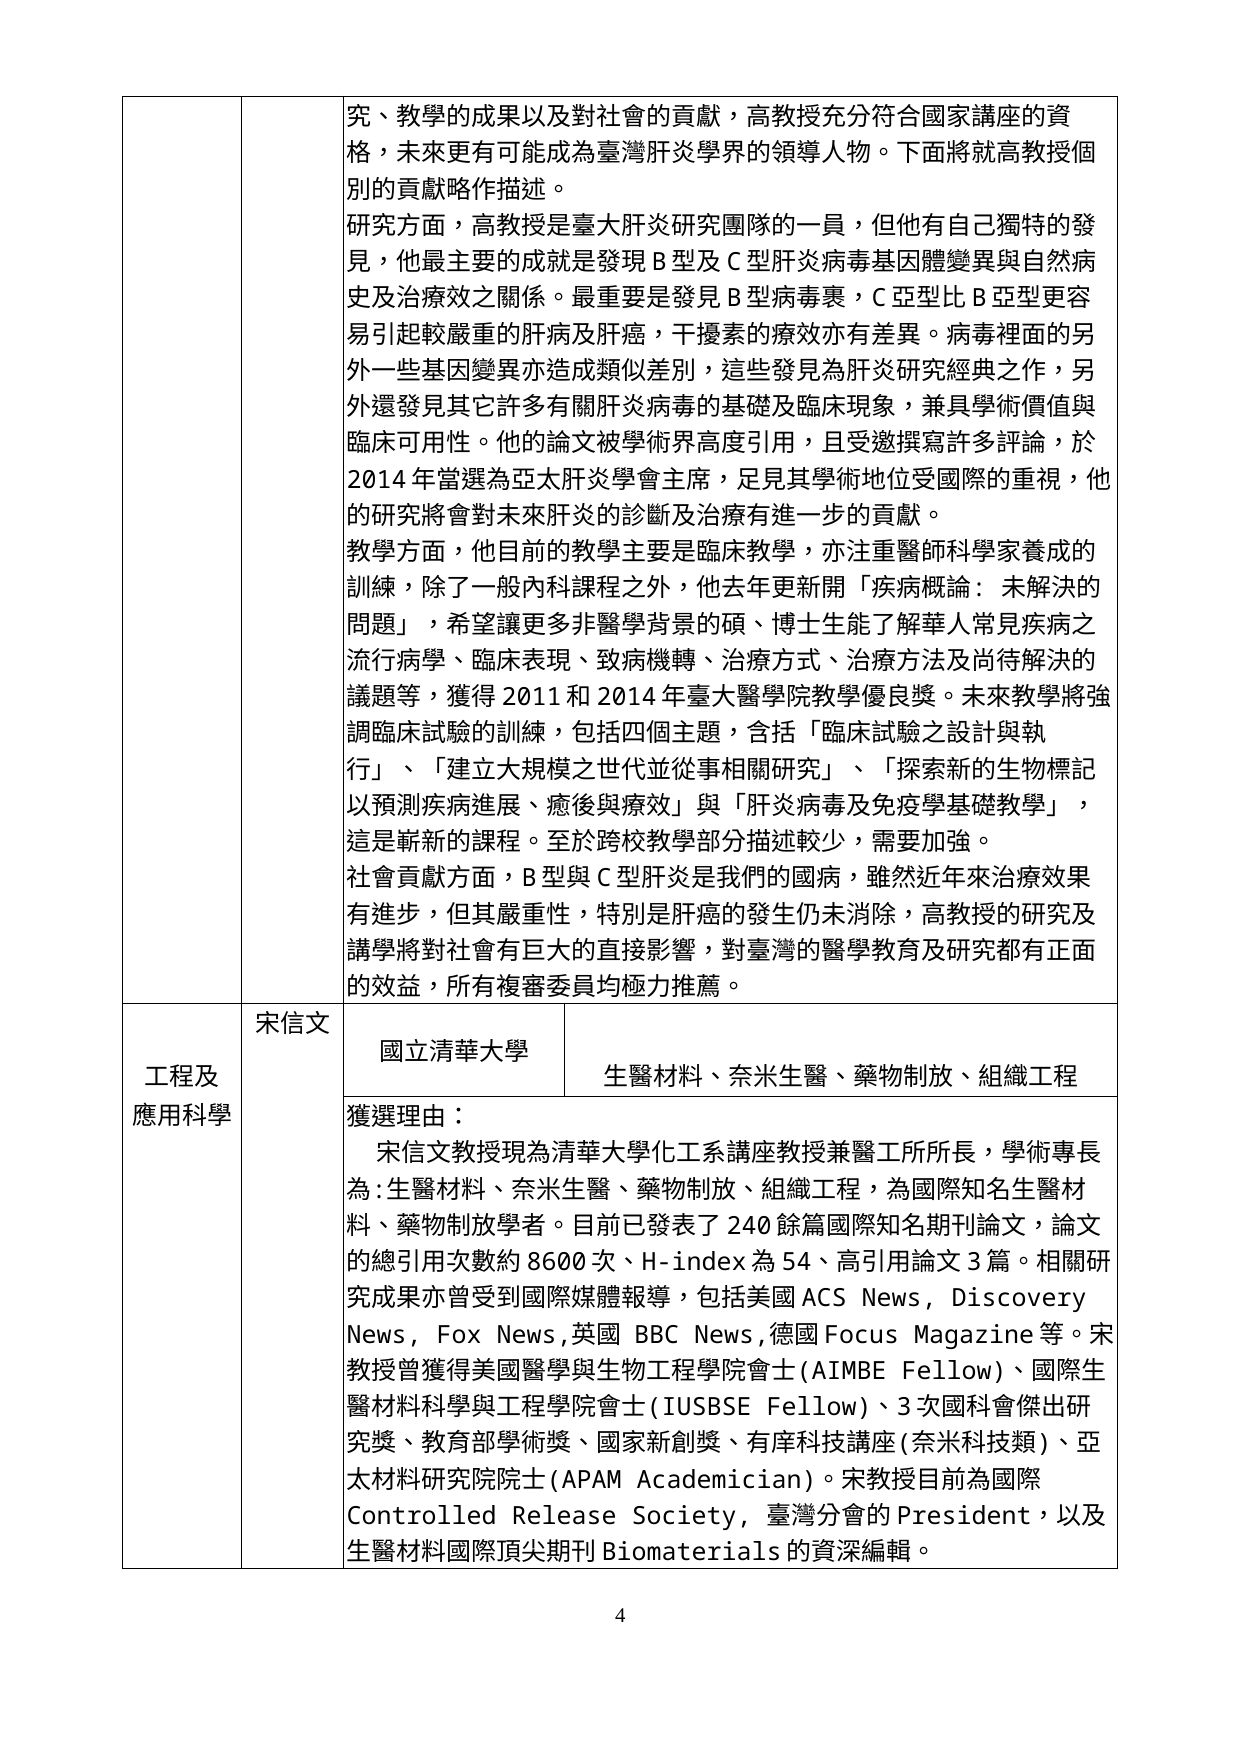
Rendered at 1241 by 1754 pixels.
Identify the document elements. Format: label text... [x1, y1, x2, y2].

table_cell [123, 97, 241, 1003]
table_cell [242, 97, 343, 1003]
table_cell 生醫材料、奈米生醫、藥物制放、組織工程 [565, 1004, 1117, 1096]
table_cell 究、教學的成果以及對社會的貢獻，高教授充分符合國家講座的資格，未來更有可能成為臺灣肝炎學界的領導人物。下面將就高教授個別的貢獻略作描述。 研究方面，高教授是臺大肝炎研究團隊的一員，但他有自己獨特的發見，他最主要的成就是發現B型及C型肝炎病毒基因體變異與自然病史及治療效之關係。最重要是發見B型病毒裹，C亞型比B亞型更容易引起較嚴重的肝病及肝癌，干擾素的療效亦有差異。病毒裡面的另外一些基因變異亦造成類似差別，這些發見為肝炎研究經典之作，另外還發見其它許多有關肝炎病毒的基礎及臨床現象，兼具學術價值與臨床可用性。他的論文被學術界高度引用，且受邀撰寫許多評論，於2014年當選為亞太肝炎學會主席，足見其學術地位受國際的重視，他的研究將會對未來肝炎的診斷及治療有進一步的貢獻。 教學方面，他目前的教學主要是臨床教學，亦注重醫師科學家養成的訓練，除了一般內科課程之外，他去年更新開「疾病概論: 未解決的問題」，希望讓更多非醫學背景的碩、博士生能了解華人常見疾病之流行病學、臨床表現、致病機轉、治療方式、治療方法及尚待解決的議題等，獲得2011和2014年臺大醫學院教學優良獎。未來教學將強調臨床試驗的訓練，包括四個主題，含括「臨床試驗之設計與執行」、「建立大規模之世代並從事相關研究」、「探索新的生物標記以預測疾病進展、癒後與療效」與「肝炎病毒及免疫學基礎教學」，這是嶄新的課程。至於跨校教學部分描述較少，需要加強。 社會貢獻方面，B型與C型肝炎是我們的國病，雖然近年來治療效果有進步，但其嚴重性，特別是肝癌的發生仍未消除，高教授的研究及講學將對社會有巨大的直接影響，對臺灣的醫學教育及研究都有正面的效益，所有複審委員均極力推薦。 [344, 97, 1117, 1003]
table_cell 獲選理由： 宋信文教授現為清華大學化工系講座教授兼醫工所所長，學術專長為:生醫材料、奈米生醫、藥物制放、組織工程，為國際知名生醫材料、藥物制放學者。目前已發表了240餘篇國際知名期刊論文，論文的總引用次數約8600次、H-index為54、高引用論文3篇。相關研究成果亦曾受到國際媒體報導，包括美國ACS News, Discovery News, Fox News,英國 BBC News,德國Focus Magazine等。宋教授曾獲得美國醫學與生物工程學院會士(AIMBE Fellow)、國際生醫材料科學與工程學院會士(IUSBSE Fellow)、3次國科會傑出研究獎、教育部學術獎、國家新創獎、有庠科技講座(奈米科技類)、亞太材料研究院院士(APAM Academician)。宋教授目前為國際Controlled Release Society, 臺灣分會的President，以及生醫材料國際頂尖期刊Biomaterials的資深編輯。 [344, 1097, 1117, 1568]
table_cell 宋信文 [242, 1004, 343, 1568]
table_cell 工程及 應用科學 [123, 1004, 241, 1568]
table_cell 國立清華大學 [344, 1004, 564, 1096]
